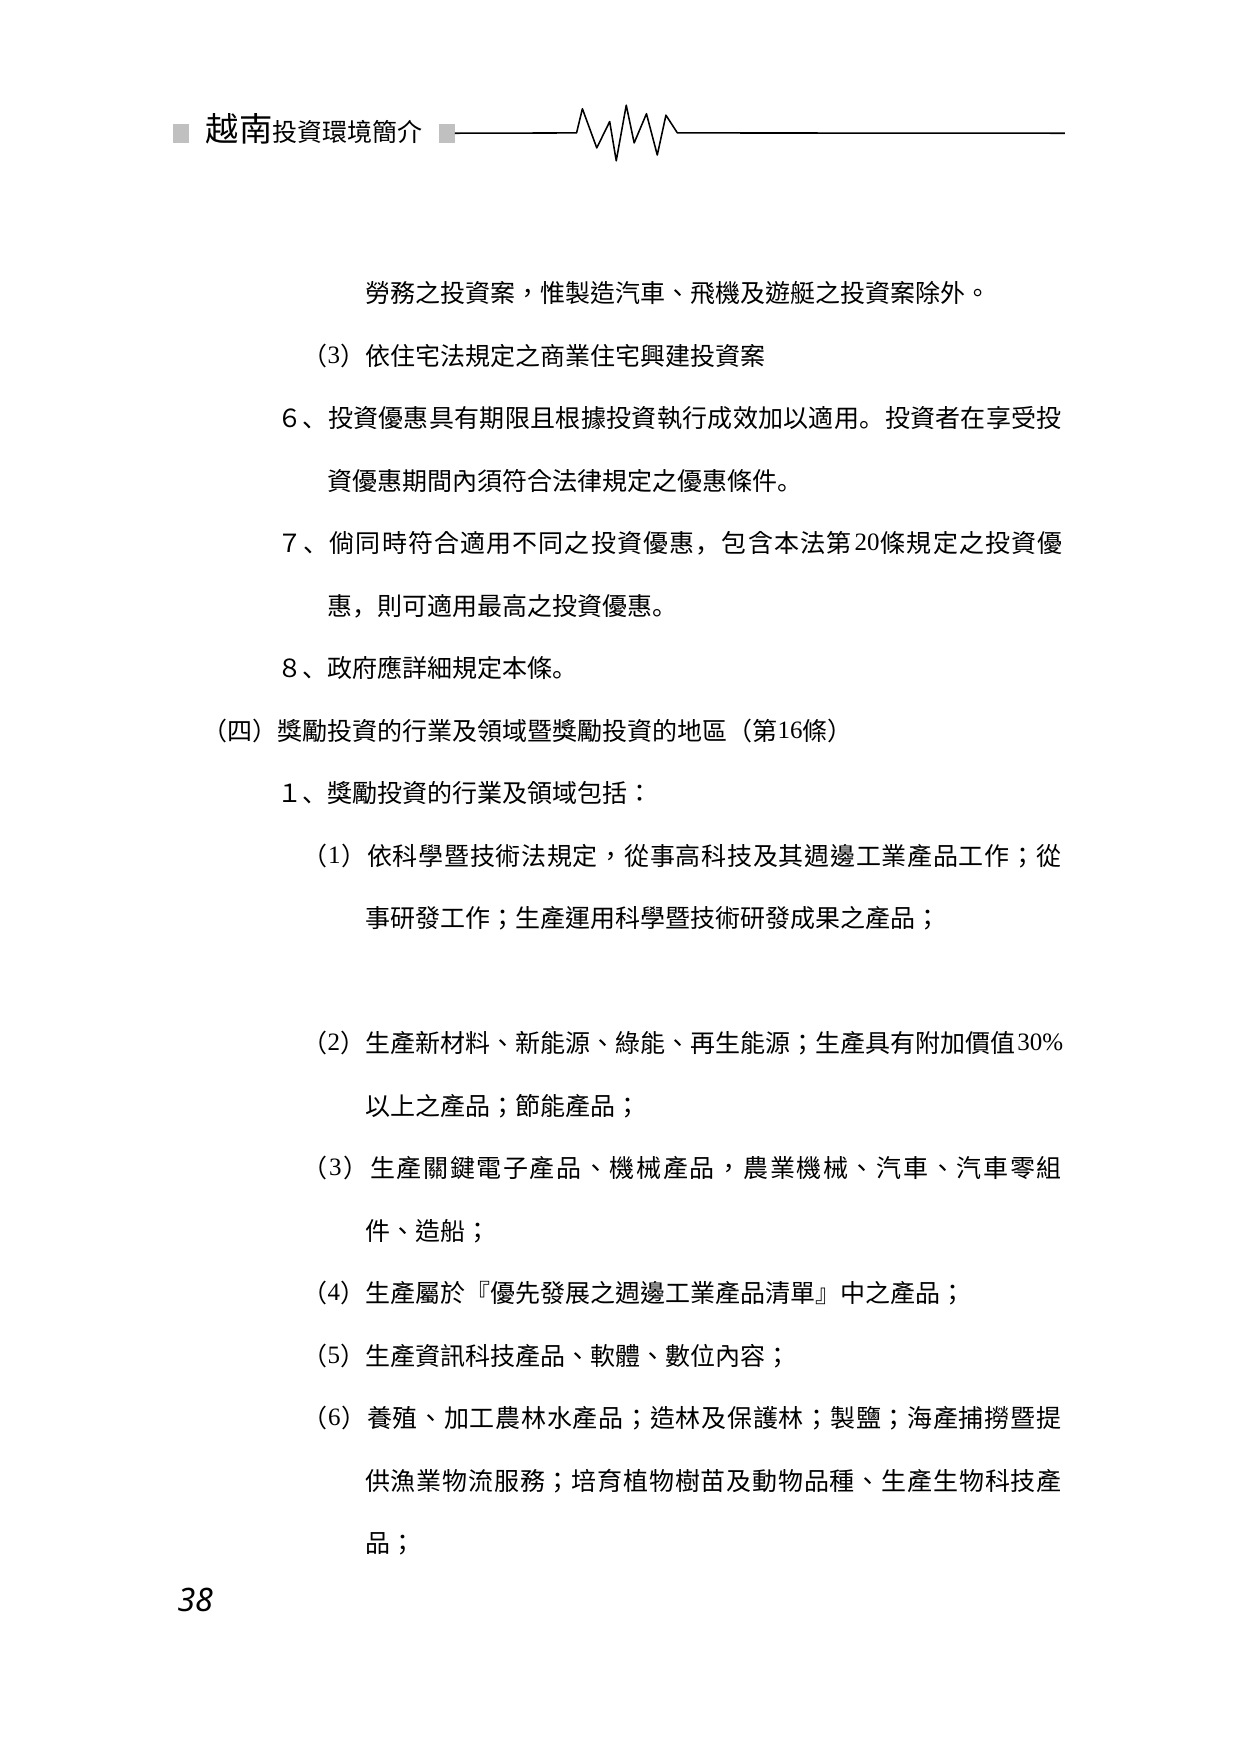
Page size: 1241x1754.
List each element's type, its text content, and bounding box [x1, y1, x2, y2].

text ６、投資優惠具有期限且根據投資執行成效加以適用。投資者在享受投資優惠期間內須符合法律規定之優惠條件。 [277, 375, 1063, 500]
text （5）生產資訊科技產品、軟體、數位內容； [302, 1313, 1063, 1375]
text （2）生產新材料、新能源、綠能、再生能源；生產具有附加價值30%以上之產品；節能產品； [302, 1000, 1063, 1125]
text （3）生產關鍵電子產品、機械產品，農業機械、汽車、汽車零組件、造船； [302, 1125, 1063, 1250]
text ７、倘同時符合適用不同之投資優惠，包含本法第20條規定之投資優惠，則可適用最高之投資優惠。 [277, 500, 1063, 625]
text １、獎勵投資的行業及領域包括： [277, 750, 1063, 813]
text （3）依住宅法規定之商業住宅興建投資案 [302, 313, 1063, 375]
text （6）養殖、加工農林水產品；造林及保護林；製鹽；海產捕撈暨提供漁業物流服務；培育植物樹苗及動物品種、生產生物科技產品； [302, 1375, 1063, 1563]
text 勞務之投資案，惟製造汽車、飛機及遊艇之投資案除外。 [302, 250, 1063, 313]
text （4）生產屬於『優先發展之週邊工業產品清單』中之產品； [302, 1250, 1063, 1313]
text ８、政府應詳細規定本條。 [277, 625, 1063, 688]
text （1）依科學暨技術法規定，從事高科技及其週邊工業產品工作；從事研發工作；生產運用科學暨技術研發成果之產品； [302, 813, 1063, 938]
text （四）獎勵投資的行業及領域暨獎勵投資的地區（第16條） [202, 688, 1063, 750]
